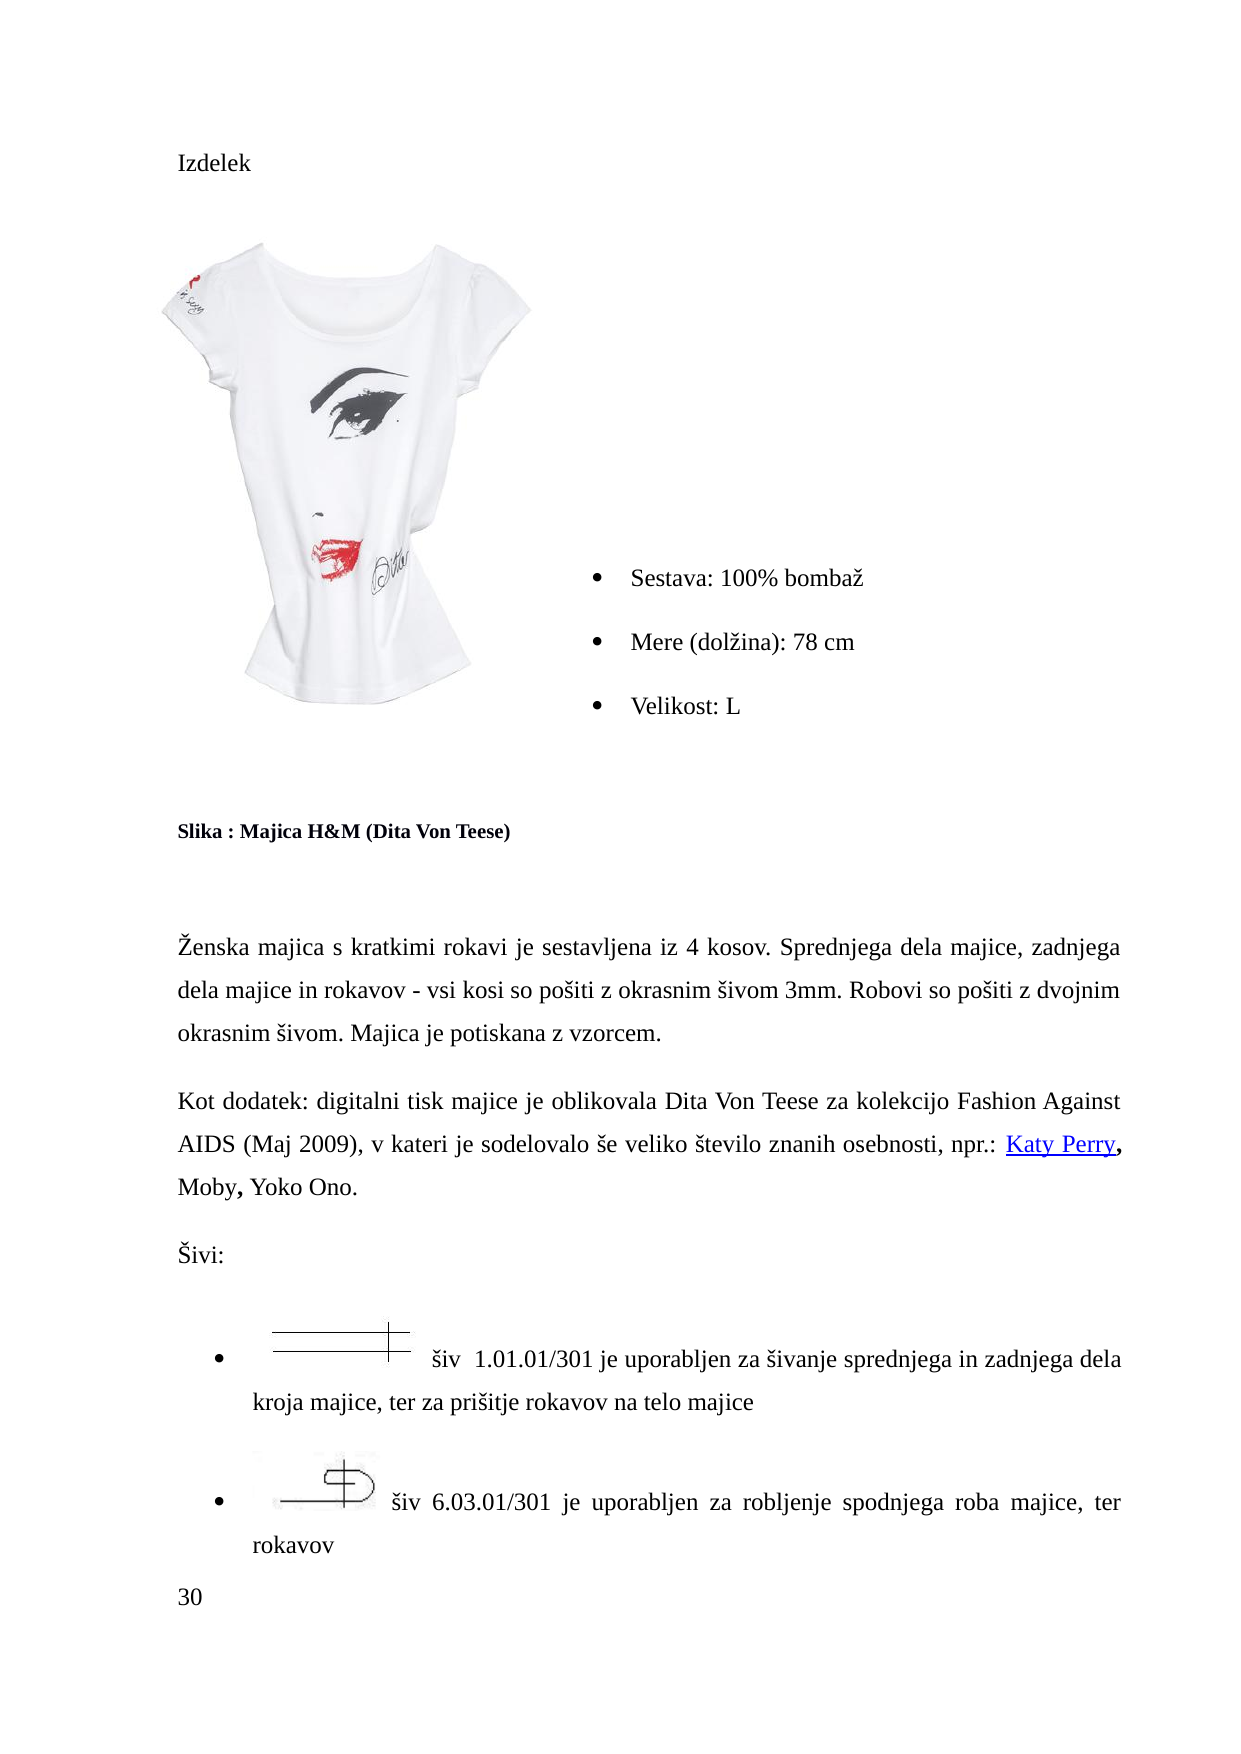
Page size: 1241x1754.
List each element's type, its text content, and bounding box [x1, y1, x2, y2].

text Izdelek [177, 148, 1122, 176]
list Mere (dolžina): 78 cm [537, 627, 1122, 656]
list šiv 1.01.01/301 je uporabljen za šivanje sprednjega in zadnjega dela kroja majice, ter za prišitje rokavov na telo majice [215, 1309, 1122, 1416]
text Šivi: [177, 1241, 1122, 1269]
list Sestava: 100% bombaž [537, 563, 1122, 592]
text Slika : Majica H&M (Dita Von Teese) [177, 819, 1122, 843]
list Velikost: L [215, 691, 1122, 719]
list šiv 6.03.01/301 je uporabljen za robljenje spodnjega roba majice, ter rokavov [215, 1451, 1122, 1559]
picture [252, 1308, 425, 1368]
text Kot dodatek: digitalni tisk majice je oblikovala Dita Von Teese za kolekcijo Fashion Against AIDS (Maj 2009), v kateri je sodelovalo še veliko število znanih osebnosti, npr.: Katy Perry, Moby, Yoko Ono. [177, 1086, 1122, 1201]
text Ženska majica s kratkimi rokavi je sestavljena iz 4 kosov. Sprednjega dela majice, zadnjega dela majice in rokavov - vsi kosi so pošiti z okrasnim šivom 3mm. Robovi so pošiti z dvojnim okrasnim šivom. Majica je potiskana z vzorcem. [177, 932, 1122, 1047]
picture [155, 236, 537, 710]
picture [252, 1451, 381, 1511]
